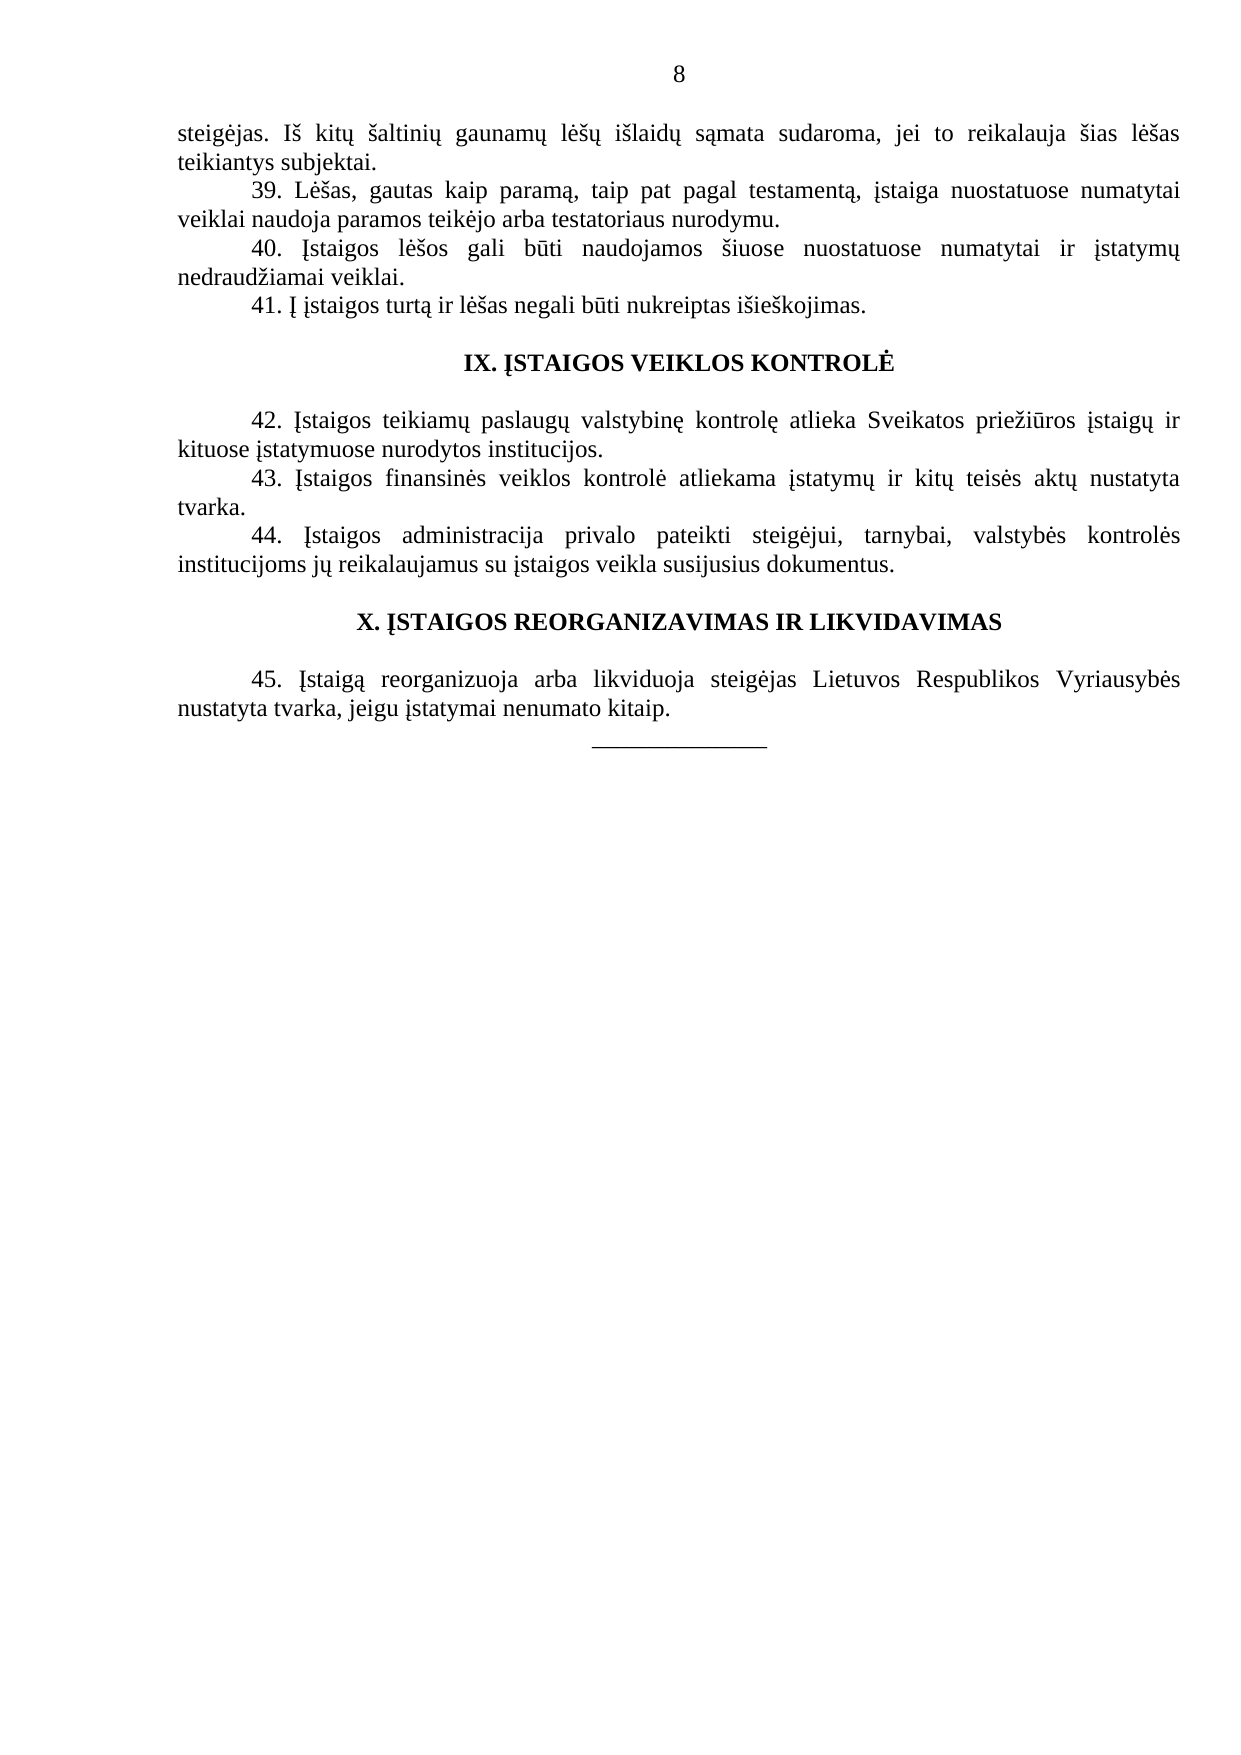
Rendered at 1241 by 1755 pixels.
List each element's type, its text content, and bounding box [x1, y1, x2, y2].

text X. ĮSTAIGOS REORGANIZAVIMAS IR LIKVIDAVIMAS [177, 607, 1181, 636]
text 41. Į įstaigos turtą ir lėšas negali būti nukreiptas išieškojimas. [177, 291, 1181, 319]
text 45. Įstaigą reorganizuoja arba likviduoja steigėjas Lietuvos Respublikos Vyriausybės nustatyta tvarka, jeigu įstatymai nenumato kitaip. [177, 664, 1181, 722]
text IX. ĮSTAIGOS VEIKLOS KONTROLĖ [177, 348, 1181, 377]
text 42. Įstaigos teikiamų paslaugų valstybinę kontrolę atlieka Sveikatos priežiūros įstaigų ir kituose įstatymuose nurodytos institucijos. [177, 406, 1181, 463]
text steigėjas. Iš kitų šaltinių gaunamų lėšų išlaidų sąmata sudaroma, jei to reikalauja šias lėšas teikiantys subjektai. [177, 118, 1181, 176]
text ______________ [177, 722, 1181, 751]
text 44. Įstaigos administracija privalo pateikti steigėjui, tarnybai, valstybės kontrolės institucijoms jų reikalaujamus su įstaigos veikla susijusius dokumentus. [177, 521, 1181, 578]
text 39. Lėšas, gautas kaip paramą, taip pat pagal testamentą, įstaiga nuostatuose numatytai veiklai naudoja paramos teikėjo arba testatoriaus nurodymu. [177, 176, 1181, 233]
text 40. Įstaigos lėšos gali būti naudojamos šiuose nuostatuose numatytai ir įstatymų nedraudžiamai veiklai. [177, 233, 1181, 291]
text 43. Įstaigos finansinės veiklos kontrolė atliekama įstatymų ir kitų teisės aktų nustatyta tvarka. [177, 463, 1181, 521]
